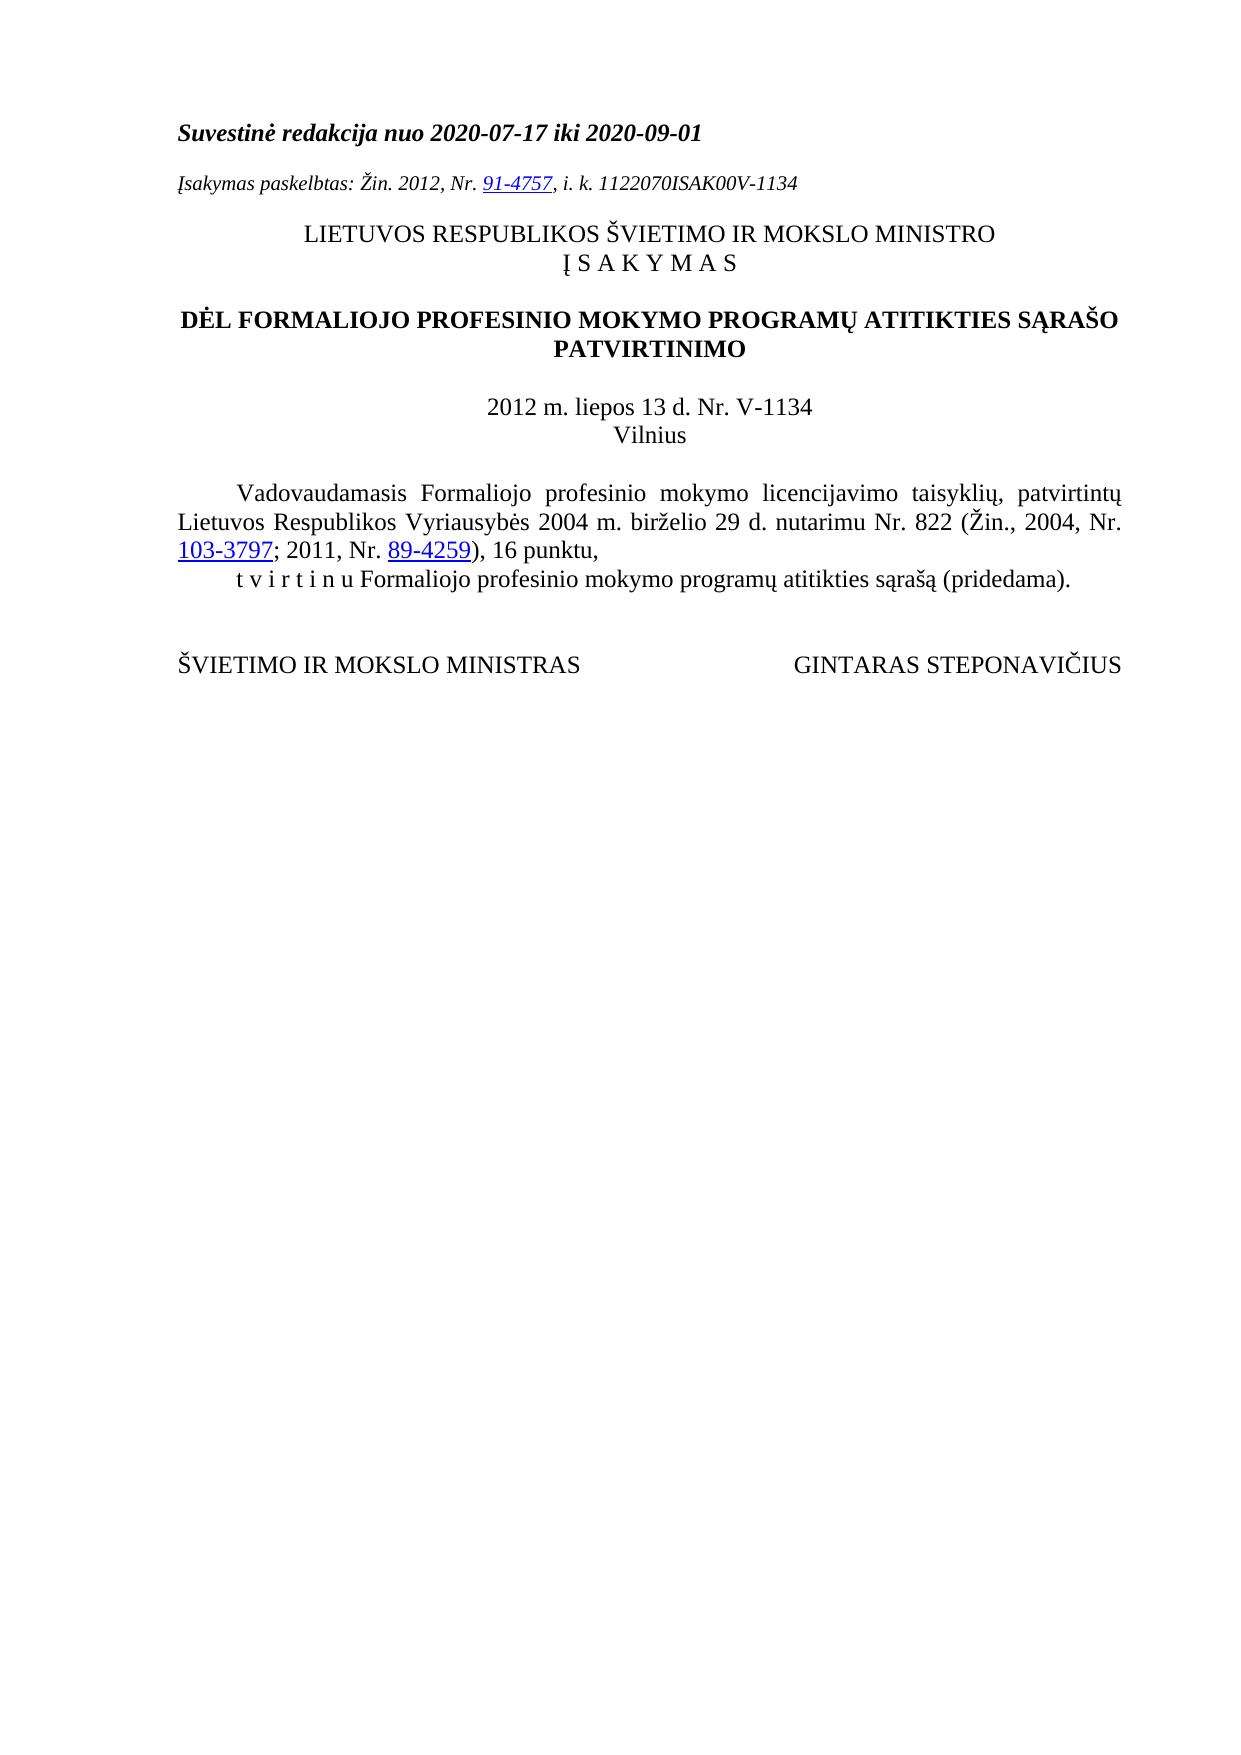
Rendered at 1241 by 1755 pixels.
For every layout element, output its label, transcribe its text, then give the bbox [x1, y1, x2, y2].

text Įsakymas paskelbtas: Žin. 2012, Nr. 91-4757, i. k. 1122070ISAK00V-1134 [177, 171, 1122, 195]
text Švietimo ir mokslo ministras Gintaras Steponavičius [177, 650, 1122, 679]
text DĖL FORMALIOJO PROFESINIO MOKYMO PROGRAMŲ ATITIKTIES SĄRAŠO PATVIRTINIMO [177, 305, 1122, 363]
text 2012 m. liepos 13 d. Nr. V-1134 [177, 392, 1122, 420]
text Vilnius [177, 420, 1122, 449]
text t v i r t i n u Formaliojo profesinio mokymo programų atitikties sąrašą (pridedama). [177, 564, 1122, 593]
text LIETUVOS RESPUBLIKOS ŠVIETIMO IR MOKSLO MINISTRO [177, 219, 1122, 248]
text Suvestinė redakcija nuo 2020-07-17 iki 2020-09-01 [177, 118, 1122, 147]
text Vadovaudamasis Formaliojo profesinio mokymo licencijavimo taisyklių, patvirtintų Lietuvos Respublikos Vyriausybės 2004 m. birželio 29 d. nutarimu Nr. 822 (Žin., 2004, Nr. 103-3797; 2011, Nr. 89-4259), 16 punktu, [177, 478, 1122, 564]
text Į S A K Y M A S [177, 248, 1122, 277]
